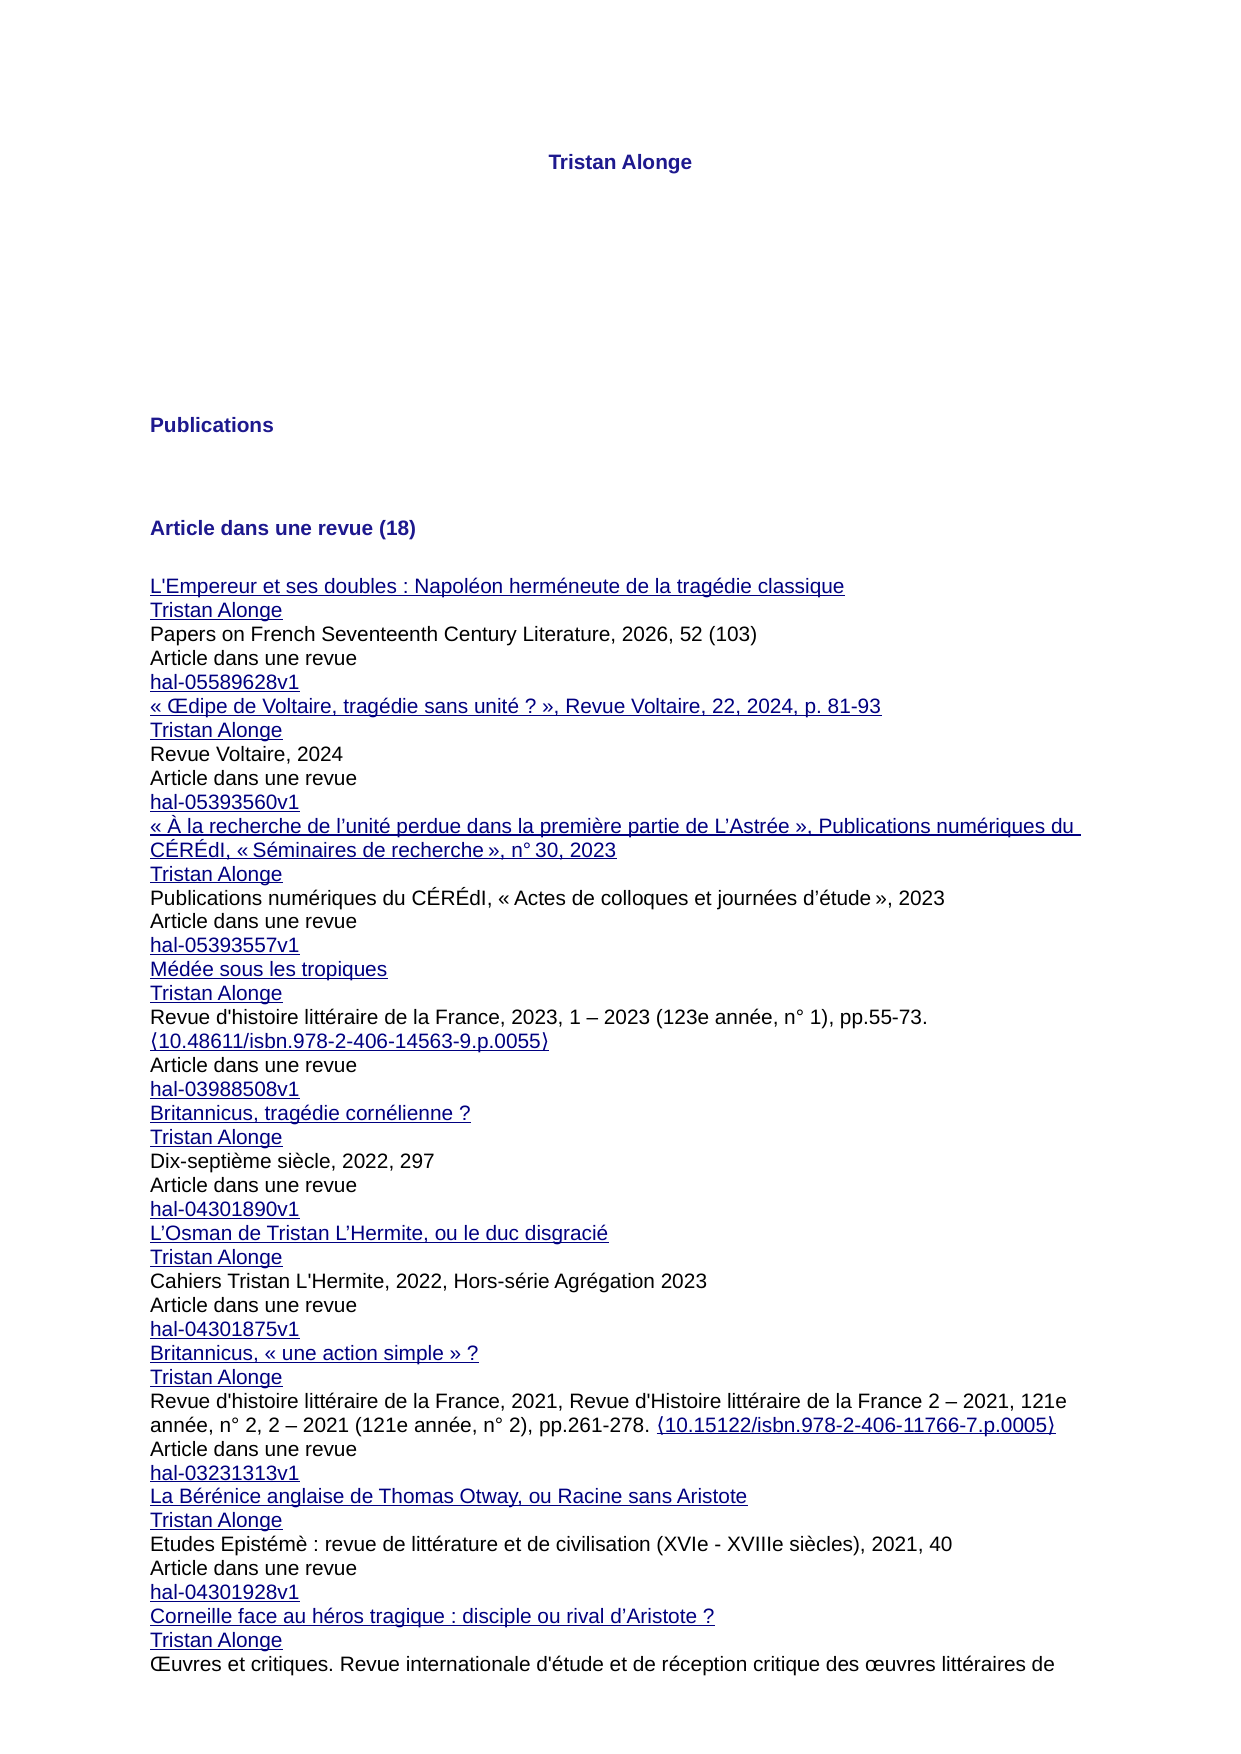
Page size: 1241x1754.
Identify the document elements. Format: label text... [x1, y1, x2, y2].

table_cell Britannicus, « une action simple » ? Tristan Alonge Revue d'histoire littéraire de la France, 2021, Revue d'Histoire littéraire de la France 2 – 2021, 121e année, n° 2, 2 – 2021 (121e année, n° 2), pp.261-278. ⟨10.15122/isbn.978-2-406-11766-7.p.0005⟩ Article dans une revue hal-03231313v1 [150, 1341, 1090, 1484]
subtitle Article dans une revue (18) [150, 516, 1090, 539]
table_header L'Empereur et ses doubles : Napoléon herméneute de la tragédie classique Tristan Alonge Papers on French Seventeenth Century Literature, 2026, 52 (103) Article dans une revue hal-05589628v1 [150, 574, 1090, 694]
subtitle Tristan Alonge [150, 150, 1090, 174]
table_cell La Bérénice anglaise de Thomas Otway, ou Racine sans Aristote Tristan Alonge Etudes Epistémè : revue de littérature et de civilisation (XVIe - XVIIIe siècles), 2021, 40 Article dans une revue hal-04301928v1 [150, 1484, 1090, 1604]
subtitle Publications [150, 412, 1090, 436]
table_cell « À la recherche de l’unité perdue dans la première partie de L’Astrée », Publications numériques du CÉRÉdI, « Séminaires de recherche », n° 30, 2023 Tristan Alonge Publications numériques du CÉRÉdI, « Actes de colloques et journées d’étude », 2023 Article dans une revue hal-05393557v1 [150, 814, 1090, 957]
table_cell Médée sous les tropiques Tristan Alonge Revue d'histoire littéraire de la France, 2023, 1 – 2023 (123e année, n° 1), pp.55-73. ⟨10.48611/isbn.978-2-406-14563-9.p.0055⟩ Article dans une revue hal-03988508v1 [150, 957, 1090, 1101]
table_cell Corneille face au héros tragique : disciple ou rival d’Aristote ? Tristan Alonge Œuvres et critiques. Revue internationale d'étude et de réception critique des œuvres littéraires de [150, 1604, 1090, 1676]
table_cell Britannicus, tragédie cornélienne ? Tristan Alonge Dix-septième siècle, 2022, 297 Article dans une revue hal-04301890v1 [150, 1101, 1090, 1221]
table_cell L’Osman de Tristan L’Hermite, ou le duc disgracié Tristan Alonge Cahiers Tristan L'Hermite, 2022, Hors-série Agrégation 2023 Article dans une revue hal-04301875v1 [150, 1221, 1090, 1341]
table_cell « Œdipe de Voltaire, tragédie sans unité ? », Revue Voltaire, 22, 2024, p. 81-93 Tristan Alonge Revue Voltaire, 2024 Article dans une revue hal-05393560v1 [150, 694, 1090, 813]
